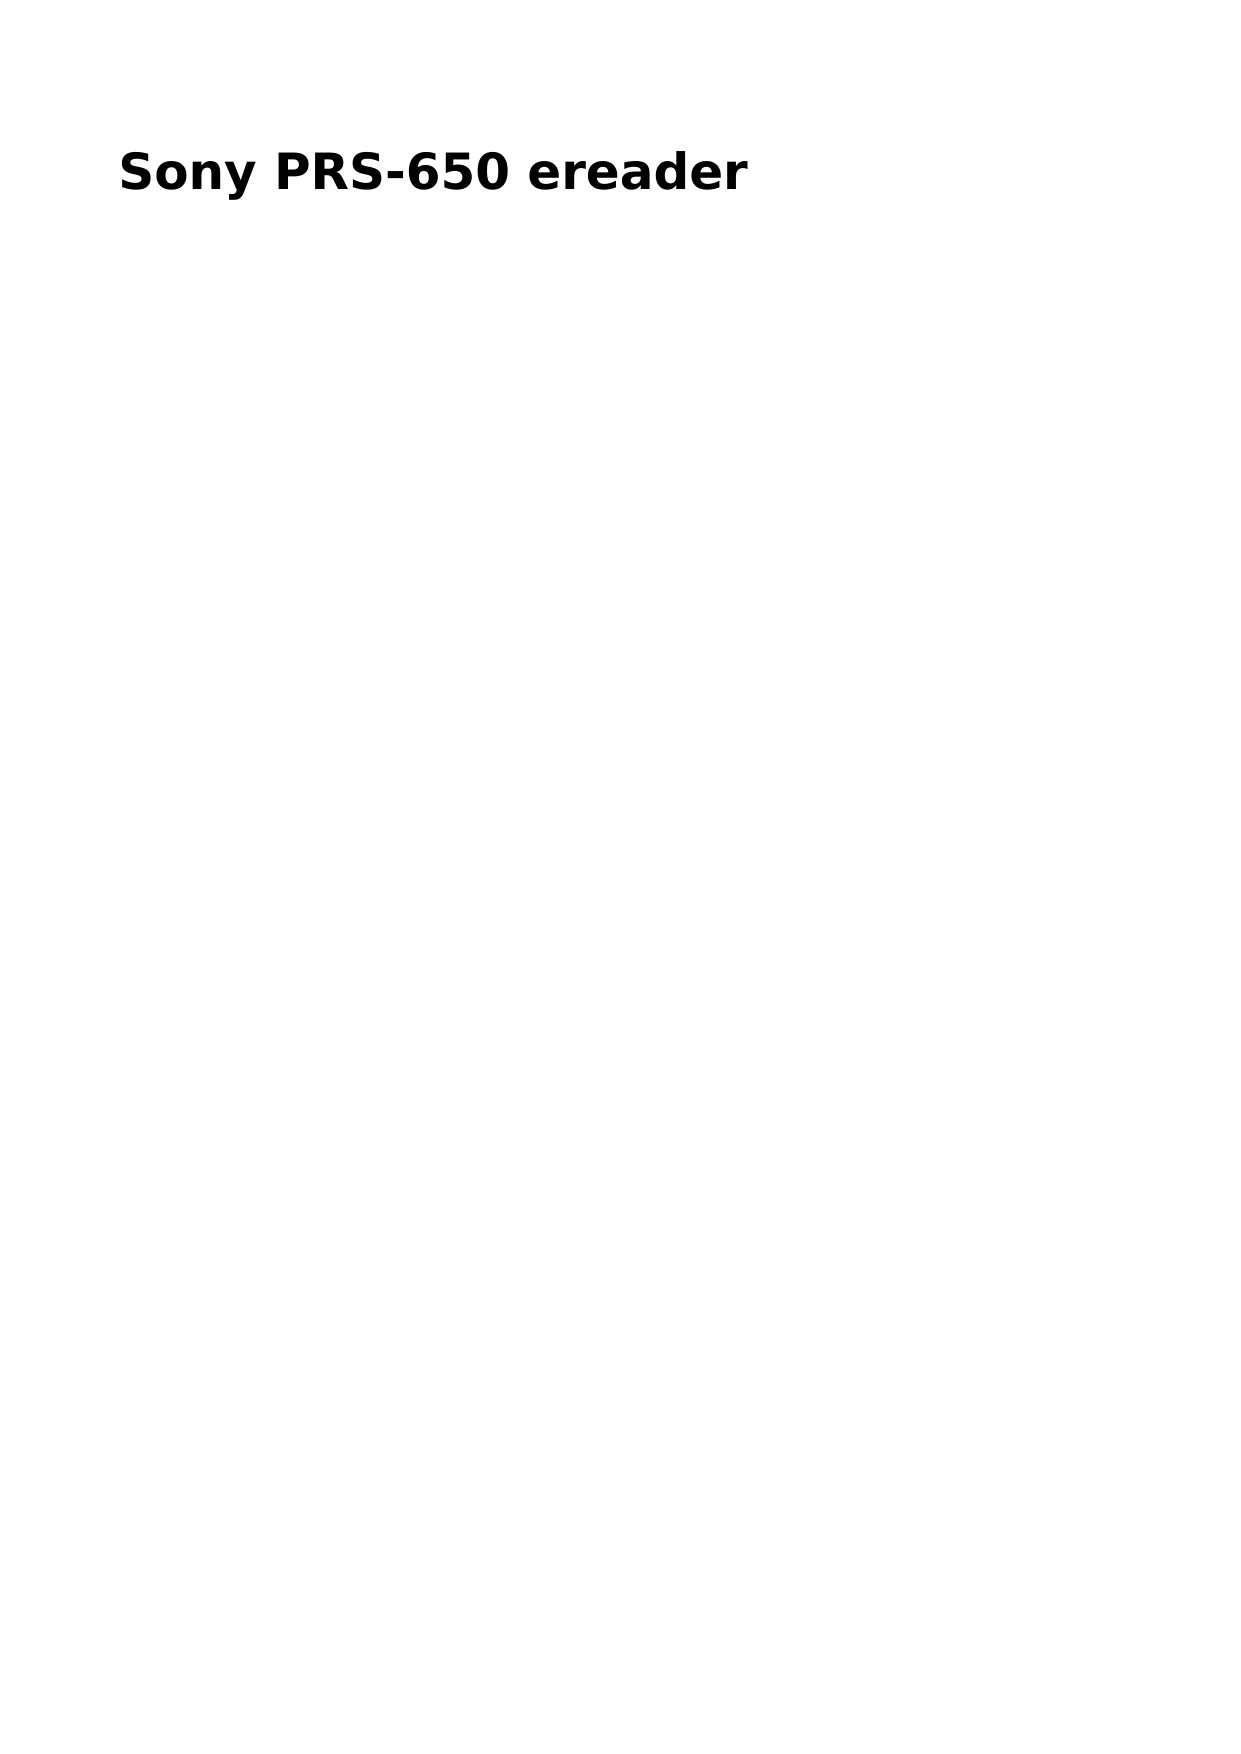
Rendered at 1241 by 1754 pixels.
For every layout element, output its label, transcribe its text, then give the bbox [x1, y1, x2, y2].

subtitle Sony PRS-650 ereader [118, 143, 1122, 201]
